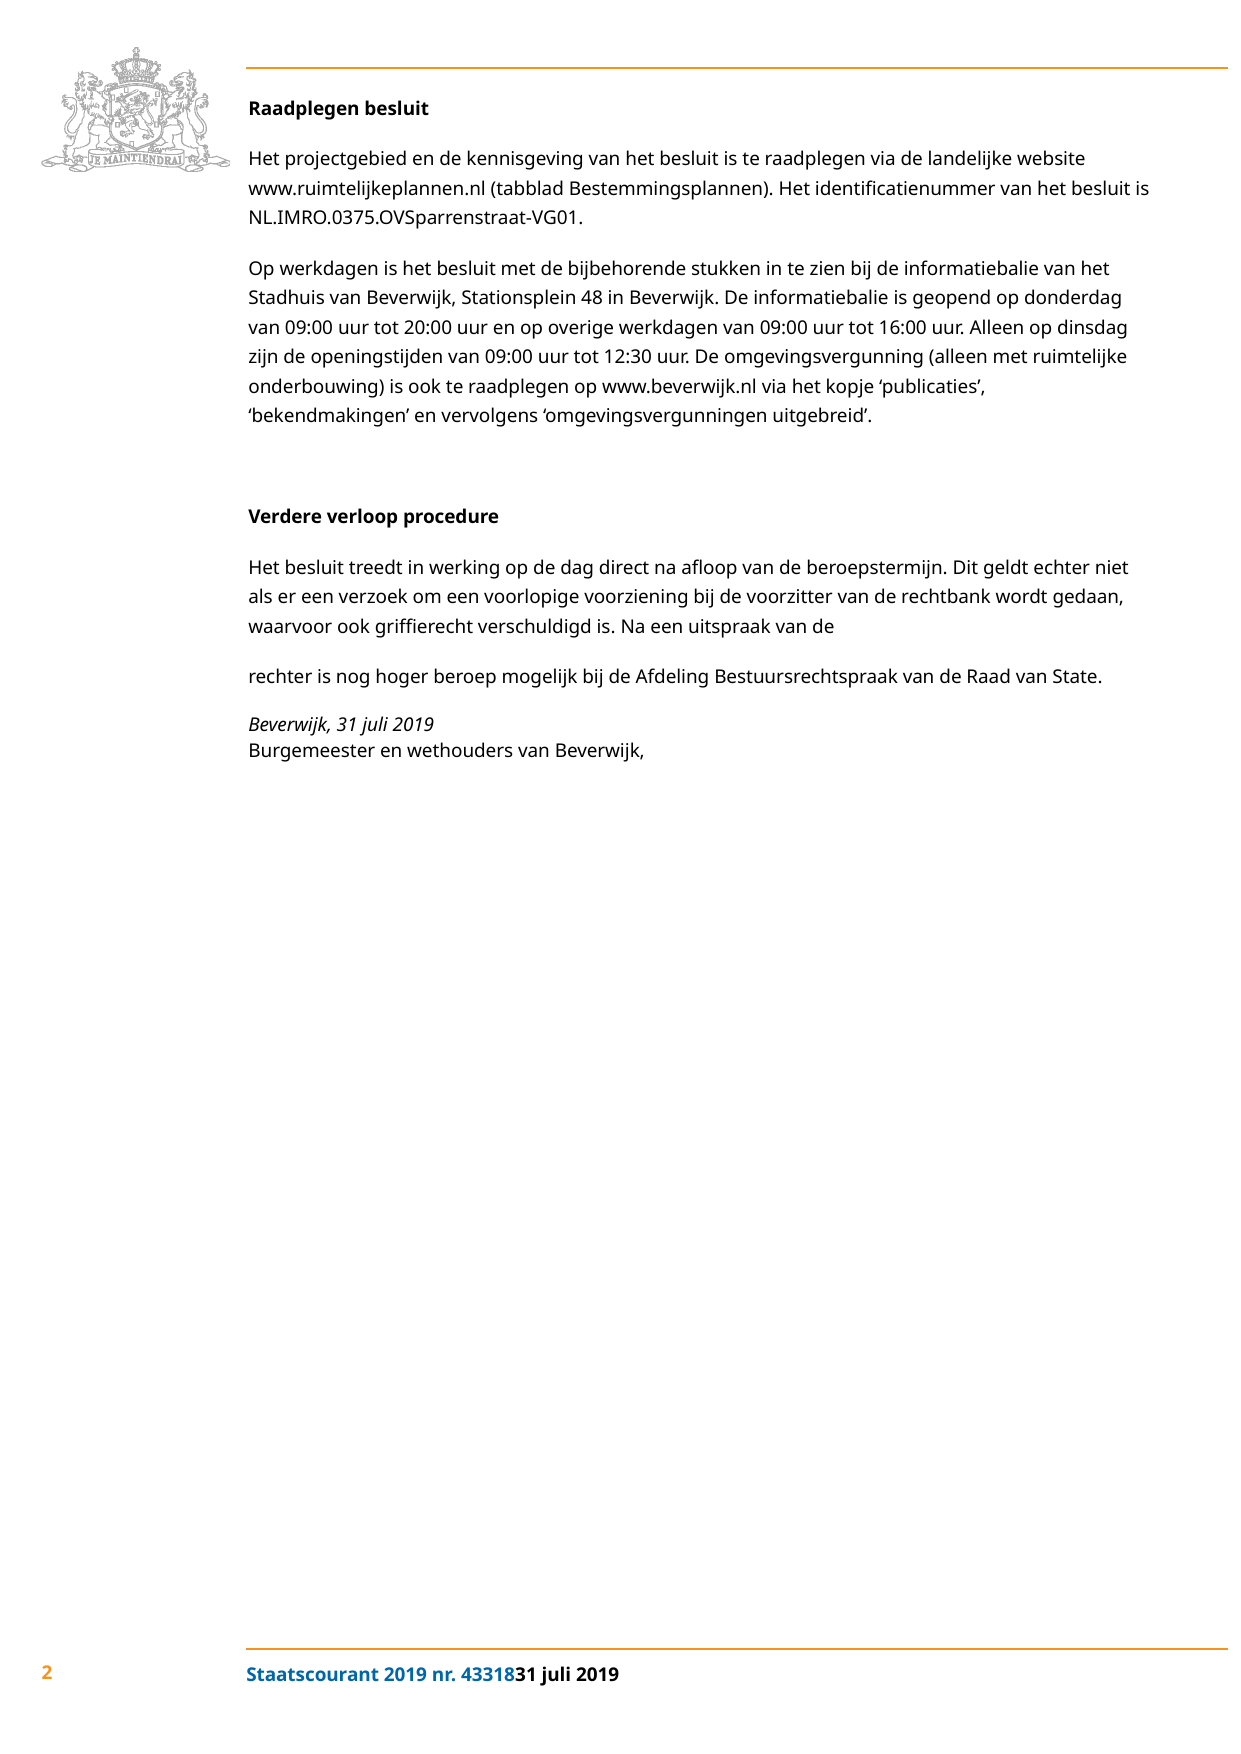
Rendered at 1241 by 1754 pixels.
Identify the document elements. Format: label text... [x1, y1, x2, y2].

text Beverwijk, 31 juli 2019 [248, 711, 1152, 737]
picture [41, 47, 231, 172]
text Verdere verloop procedure [248, 503, 1152, 529]
text Burgemeester en wethouders van Beverwijk, [248, 737, 1152, 763]
text Het projectgebied en de kennisgeving van het besluit is te raadplegen via de landelijke website www.ruimtelijkeplannen.nl (tabblad Bestemmingsplannen). Het identificatienummer van het besluit is NL.IMRO.0375.OVSparrenstraat-VG01. [248, 145, 1152, 230]
text rechter is nog hoger beroep mogelijk bij de Afdeling Bestuursrechtspraak van de Raad van State. [248, 663, 1152, 689]
text Raadplegen besluit [248, 95, 1152, 121]
text Op werkdagen is het besluit met de bijbehorende stukken in te zien bij de informatiebalie van het Stadhuis van Beverwijk, Stationsplein 48 in Beverwijk. De informatiebalie is geopend op donderdag van 09:00 uur tot 20:00 uur en op overige werkdagen van 09:00 uur tot 16:00 uur. Alleen op dinsdag zijn de openingstijden van 09:00 uur tot 12:30 uur. De omgevingsvergunning (alleen met ruimtelijke onderbouwing) is ook te raadplegen op www.beverwijk.nl via het kopje ‘publicaties’, ‘bekendmakingen’ en vervolgens ‘omgevingsvergunningen uitgebreid’. [248, 255, 1152, 428]
text Het besluit treedt in werking op de dag direct na afloop van de beroepstermijn. Dit geldt echter niet als er een verzoek om een voorlopige voorziening bij de voorzitter van de rechtbank wordt gedaan, waarvoor ook griffierecht verschuldigd is. Na een uitspraak van de [248, 554, 1152, 639]
